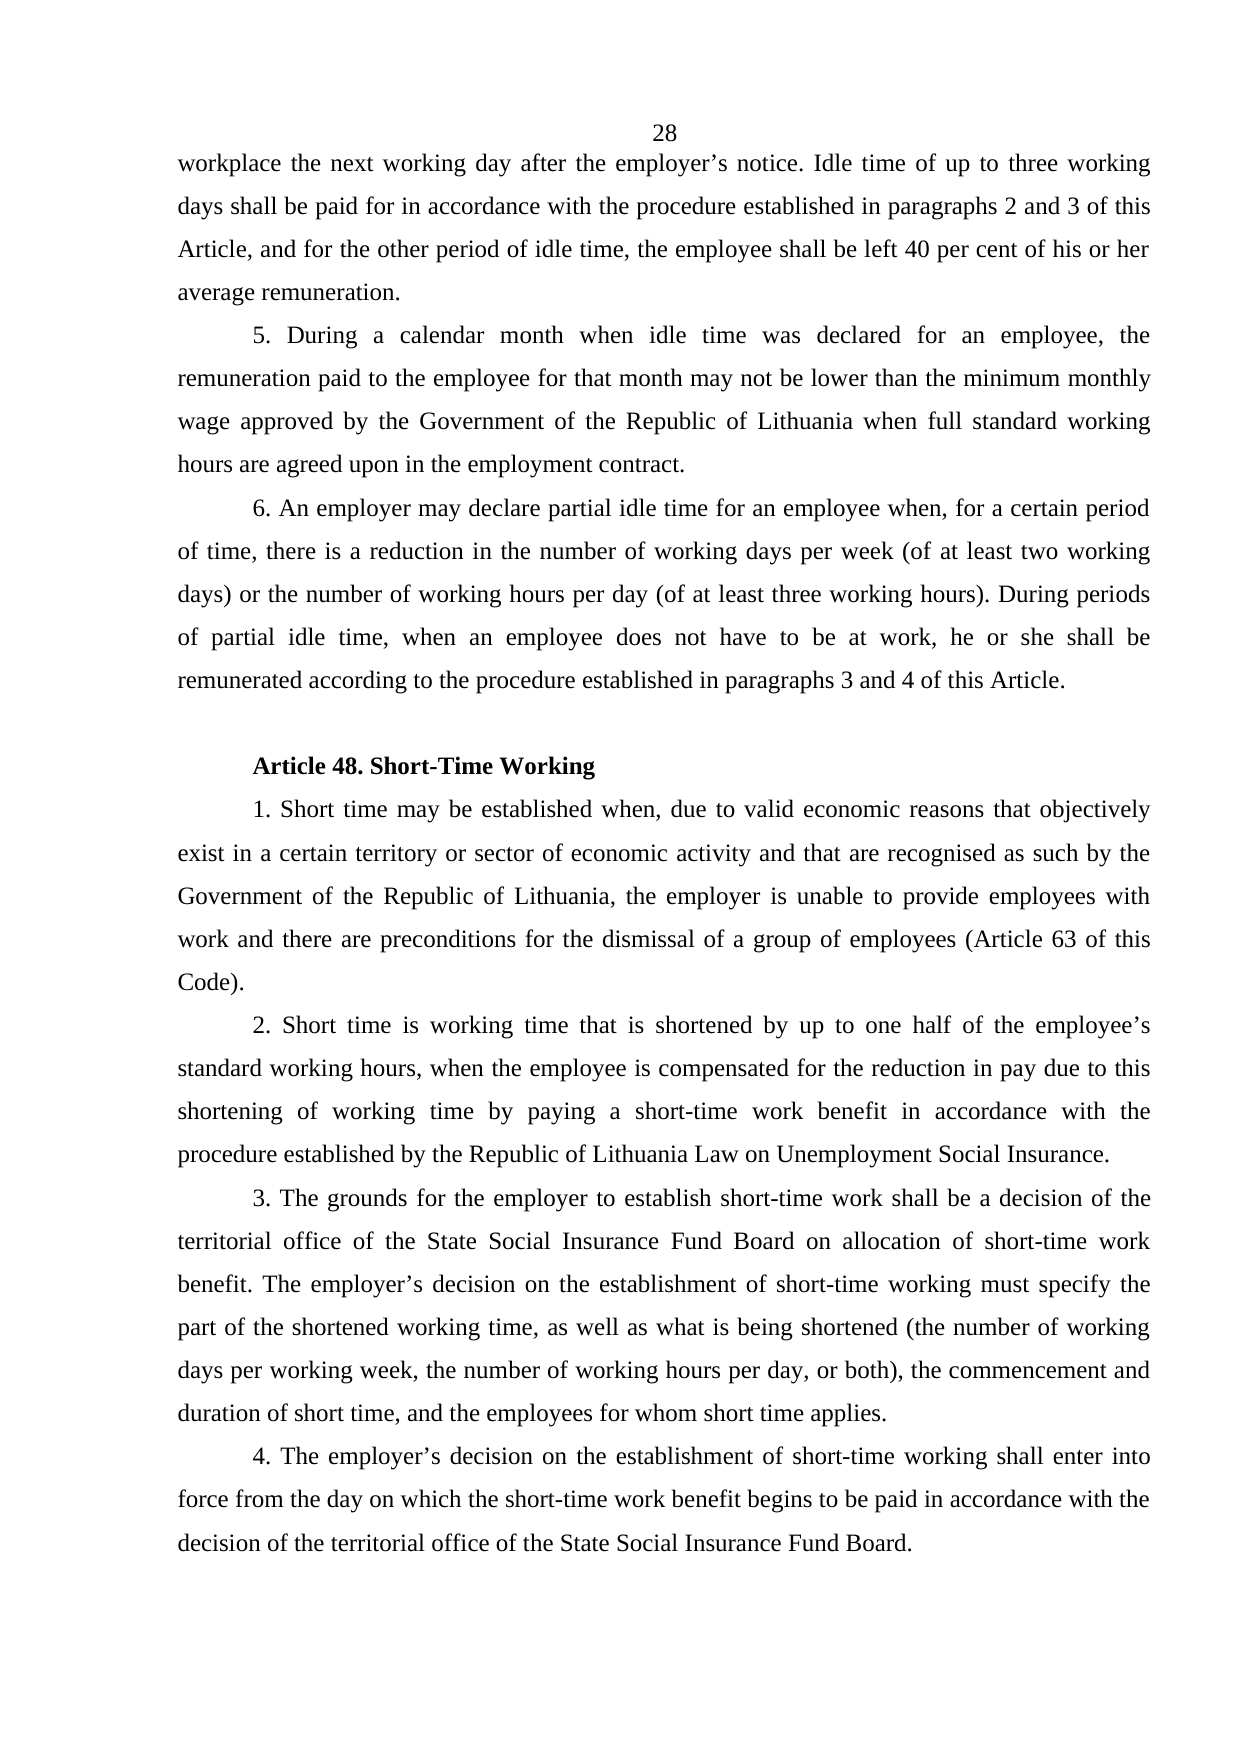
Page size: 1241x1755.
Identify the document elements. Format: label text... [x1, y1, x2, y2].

text 6. An employer may declare partial idle time for an employee when, for a certain period of time, there is a reduction in the number of working days per week (of at least two working days) or the number of working hours per day (of at least three working hours). During periods of partial idle time, when an employee does not have to be at work, he or she shall be remunerated according to the procedure established in paragraphs 3 and 4 of this Article. [177, 493, 1152, 694]
text workplace the next working day after the employer’s notice. Idle time of up to three working days shall be paid for in accordance with the procedure established in paragraphs 2 and 3 of this Article, and for the other period of idle time, the employee shall be left 40 per cent of his or her average remuneration. [177, 148, 1152, 306]
text Article 48. Short-Time Working [177, 751, 1152, 780]
text 3. The grounds for the employer to establish short-time work shall be a decision of the territorial office of the State Social Insurance Fund Board on allocation of short-time work benefit. The employer’s decision on the establishment of short-time working must specify the part of the shortened working time, as well as what is being shortened (the number of working days per working week, the number of working hours per day, or both), the commencement and duration of short time, and the employees for whom short time applies. [177, 1183, 1152, 1427]
text 2. Short time is working time that is shortened by up to one half of the employee’s standard working hours, when the employee is compensated for the reduction in pay due to this shortening of working time by paying a short-time work benefit in accordance with the procedure established by the Republic of Lithuania Law on Unemployment Social Insurance. [177, 1010, 1152, 1168]
text 5. During a calendar month when idle time was declared for an employee, the remuneration paid to the employee for that month may not be lower than the minimum monthly wage approved by the Government of the Republic of Lithuania when full standard working hours are agreed upon in the employment contract. [177, 320, 1152, 478]
text 4. The employer’s decision on the establishment of short-time working shall enter into force from the day on which the short-time work benefit begins to be paid in accordance with the decision of the territorial office of the State Social Insurance Fund Board. [177, 1441, 1152, 1556]
text 1. Short time may be established when, due to valid economic reasons that objectively exist in a certain territory or sector of economic activity and that are recognised as such by the Government of the Republic of Lithuania, the employer is unable to provide employees with work and there are preconditions for the dismissal of a group of employees (Article 63 of this Code). [177, 794, 1152, 996]
